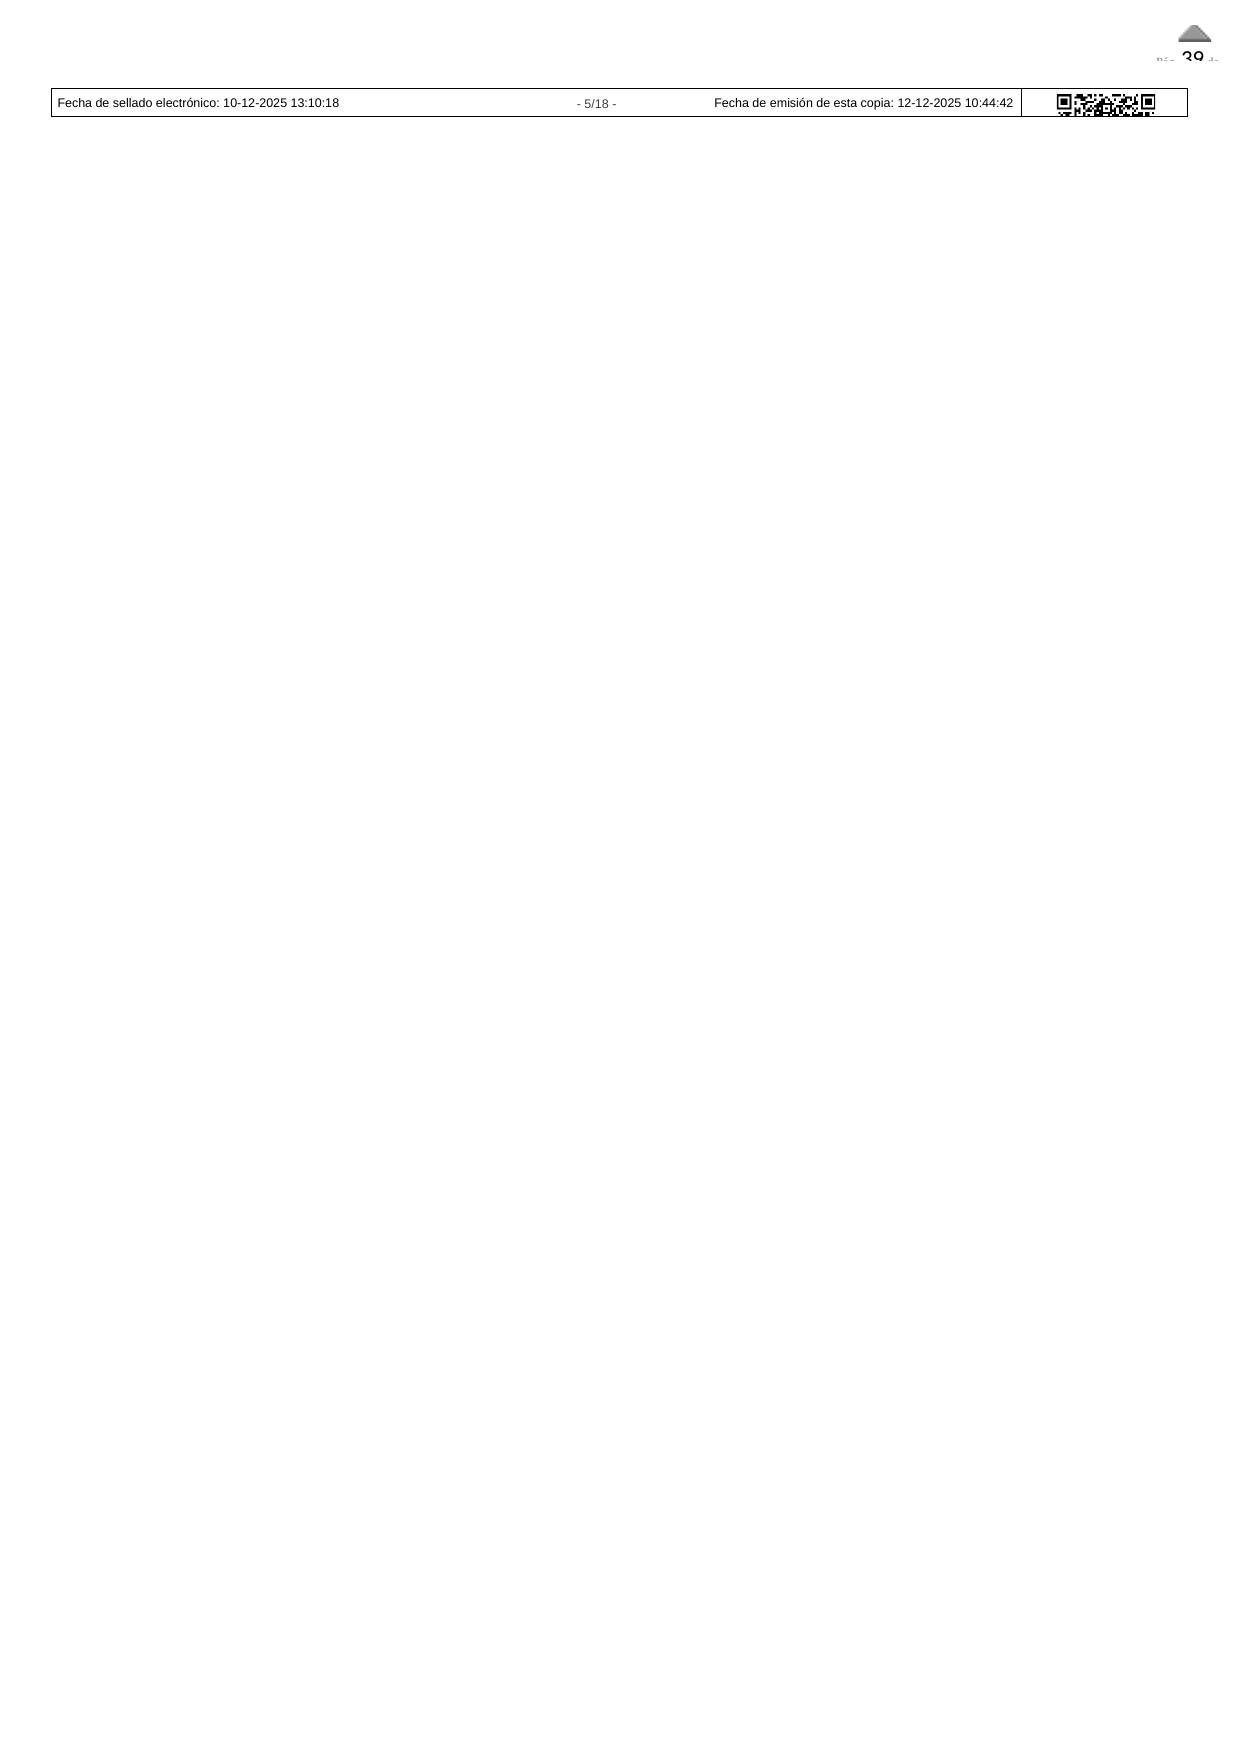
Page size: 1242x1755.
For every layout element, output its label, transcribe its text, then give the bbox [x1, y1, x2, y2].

table_header [1022, 89, 1187, 116]
table_cell Fecha de sellado electrónico: 10-12-2025 13:10:18 - 5/18 - Fecha de emisión de esta copia: 12-12-2025 10:44:42 [52, 89, 1021, 116]
